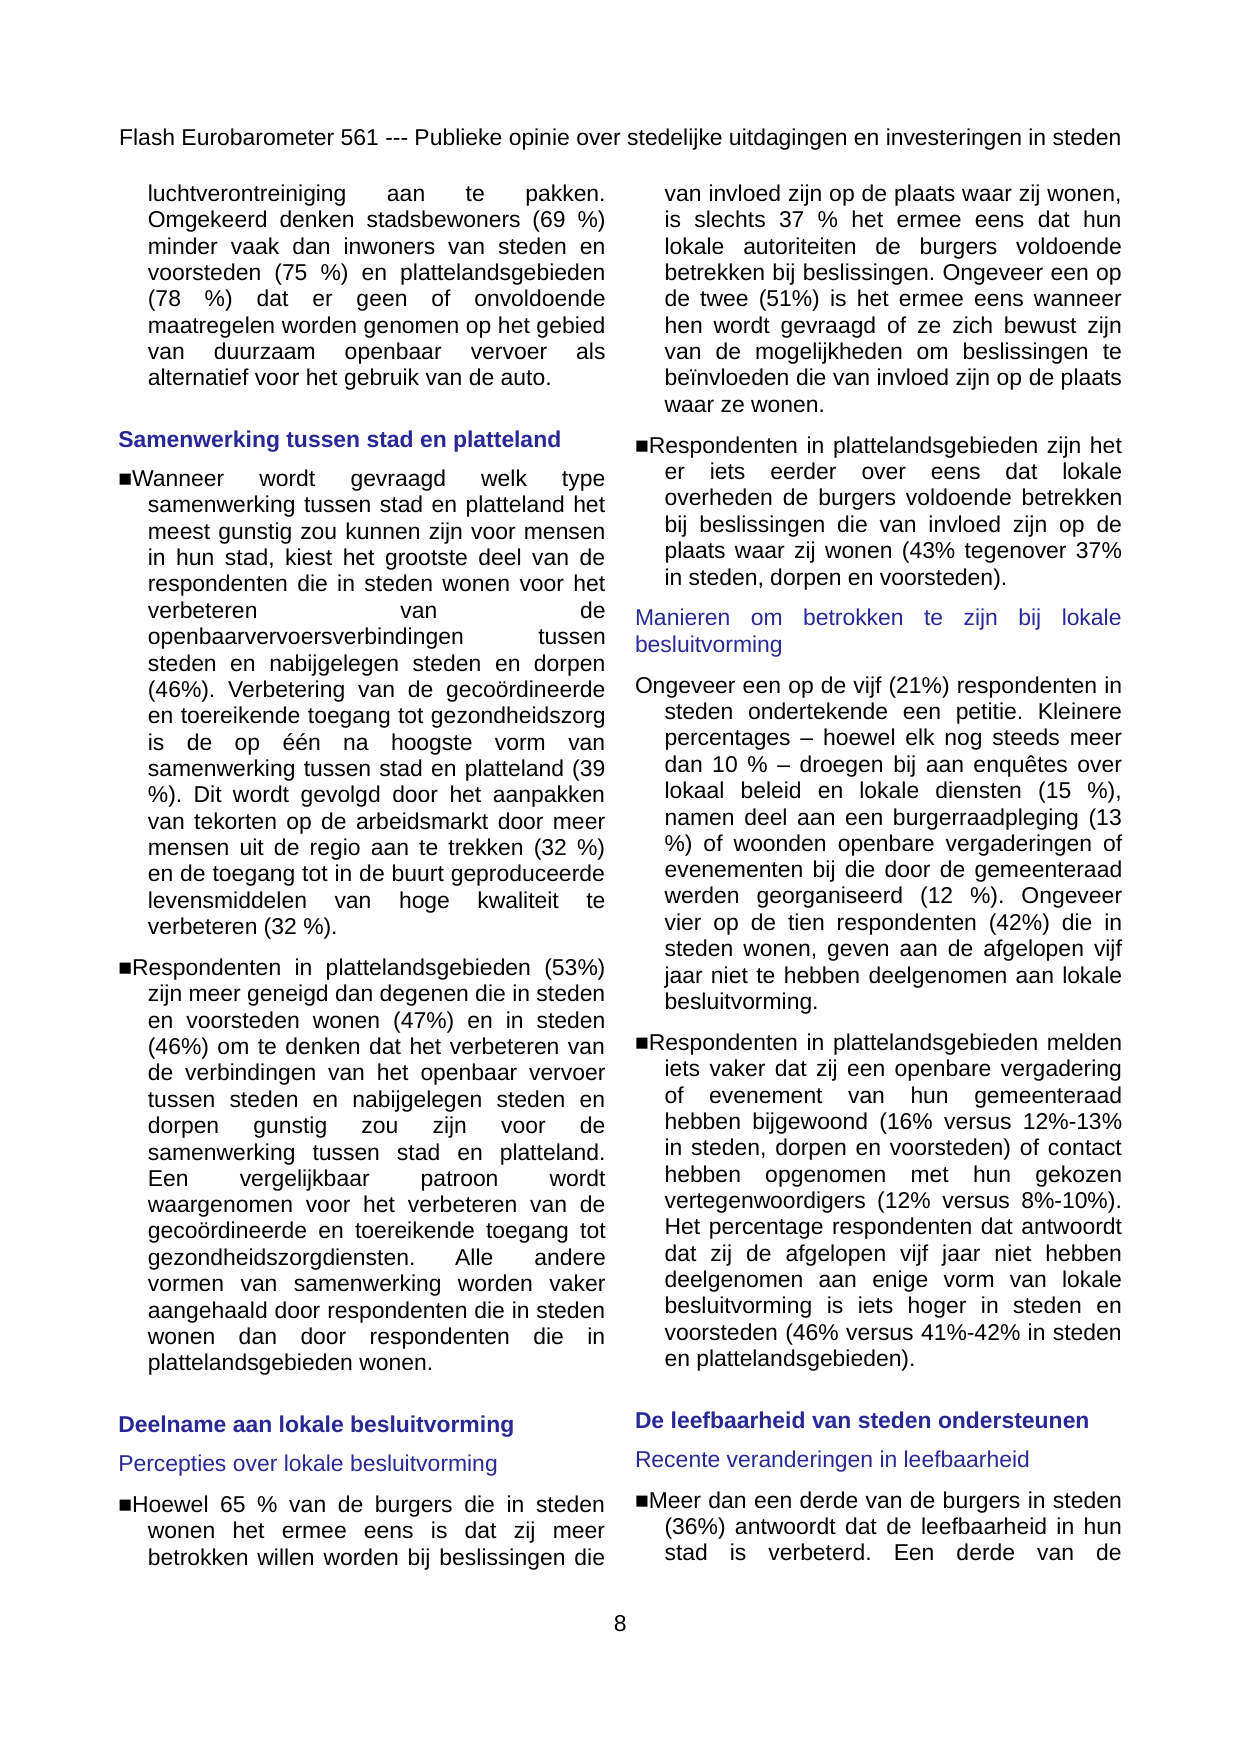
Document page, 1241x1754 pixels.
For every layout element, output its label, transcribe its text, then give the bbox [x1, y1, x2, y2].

text Manieren om betrokken te zijn bij lokale besluitvorming [635, 604, 1122, 657]
subtitle Samenwerking tussen stad en platteland [118, 426, 605, 452]
text ■Respondenten in plattelandsgebieden zijn het er iets eerder over eens dat lokale overheden de burgers voldoende betrekken bij beslissingen die van invloed zijn op de plaats waar zij wonen (43% tegenover 37% in steden, dorpen en voorsteden). [635, 432, 1122, 590]
text ■Respondenten in plattelandsgebieden melden iets vaker dat zij een openbare vergadering of evenement van hun gemeenteraad hebben bijgewoond (16% versus 12%-13% in steden, dorpen en voorsteden) of contact hebben opgenomen met hun gekozen vertegenwoordigers (12% versus 8%-10%). Het percentage respondenten dat antwoordt dat zij de afgelopen vijf jaar niet hebben deelgenomen aan enige vorm van lokale besluitvorming is iets hoger in steden en voorsteden (46% versus 41%-42% in steden en plattelandsgebieden). [635, 1029, 1122, 1371]
subtitle De leefbaarheid van steden ondersteunen [635, 1407, 1122, 1433]
text ■Respondenten in plattelandsgebieden (53%) zijn meer geneigd dan degenen die in steden en voorsteden wonen (47%) en in steden (46%) om te denken dat het verbeteren van de verbindingen van het openbaar vervoer tussen steden en nabijgelegen steden en dorpen gunstig zou zijn voor de samenwerking tussen stad en platteland. Een vergelijkbaar patroon wordt waargenomen voor het verbeteren van de gecoördineerde en toereikende toegang tot gezondheidszorgdiensten. Alle andere vormen van samenwerking worden vaker aangehaald door respondenten die in steden wonen dan door respondenten die in plattelandsgebieden wonen. [118, 954, 605, 1376]
text Percepties over lokale besluitvorming [118, 1450, 605, 1476]
text Ongeveer een op de vijf (21%) respondenten in steden ondertekende een petitie. Kleinere percentages – hoewel elk nog steeds meer dan 10 % – droegen bij aan enquêtes over lokaal beleid en lokale diensten (15 %), namen deel aan een burgerraadpleging (13 %) of woonden openbare vergaderingen of evenementen bij die door de gemeenteraad werden georganiseerd (12 %). Ongeveer vier op de tien respondenten (42%) die in steden wonen, geven aan de afgelopen vijf jaar niet te hebben deelgenomen aan lokale besluitvorming. [635, 672, 1122, 1014]
text van invloed zijn op de plaats waar zij wonen, is slechts 37 % het ermee eens dat hun lokale autoriteiten de burgers voldoende betrekken bij beslissingen. Ongeveer een op de twee (51%) is het ermee eens wanneer hen wordt gevraagd of ze zich bewust zijn van de mogelijkheden om beslissingen te beïnvloeden die van invloed zijn op de plaats waar ze wonen. [635, 180, 1122, 417]
text ■Hoewel 65 % van de burgers die in steden wonen het ermee eens is dat zij meer betrokken willen worden bij beslissingen die [118, 1491, 605, 1570]
text luchtverontreiniging aan te pakken. Omgekeerd denken stadsbewoners (69 %) minder vaak dan inwoners van steden en voorsteden (75 %) en plattelandsgebieden (78 %) dat er geen of onvoldoende maatregelen worden genomen op het gebied van duurzaam openbaar vervoer als alternatief voor het gebruik van de auto. [118, 180, 605, 391]
text Recente veranderingen in leefbaarheid [635, 1446, 1122, 1472]
text ■Wanneer wordt gevraagd welk type samenwerking tussen stad en platteland het meest gunstig zou kunnen zijn voor mensen in hun stad, kiest het grootste deel van de respondenten die in steden wonen voor het verbeteren van de openbaarvervoersverbindingen tussen steden en nabijgelegen steden en dorpen (46%). Verbetering van de gecoördineerde en toereikende toegang tot gezondheidszorg is de op één na hoogste vorm van samenwerking tussen stad en platteland (39 %). Dit wordt gevolgd door het aanpakken van tekorten op de arbeidsmarkt door meer mensen uit de regio aan te trekken (32 %) en de toegang tot in de buurt geproduceerde levensmiddelen van hoge kwaliteit te verbeteren (32 %). [118, 465, 605, 939]
subtitle Deelname aan lokale besluitvorming [118, 1411, 605, 1437]
text ■Meer dan een derde van de burgers in steden (36%) antwoordt dat de leefbaarheid in hun stad is verbeterd. Een derde van de [635, 1487, 1122, 1566]
